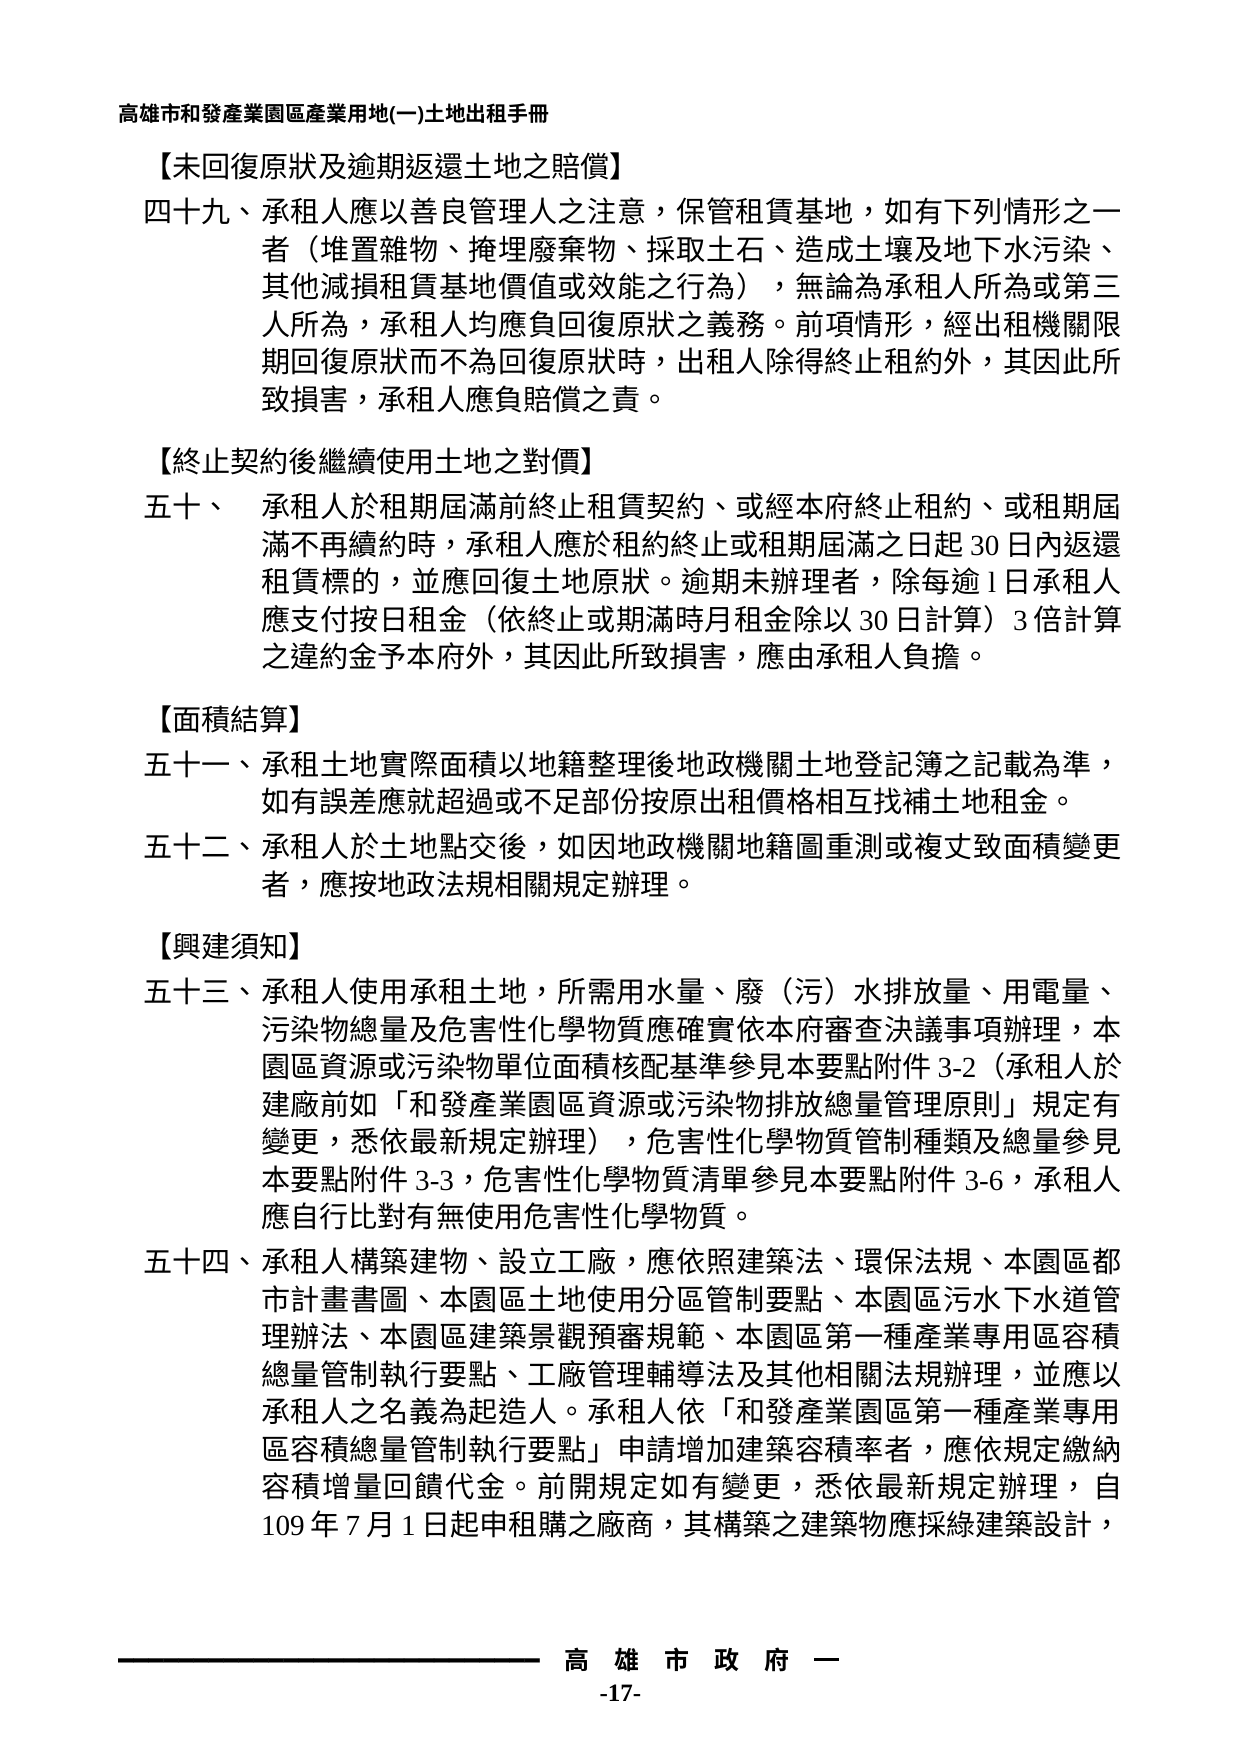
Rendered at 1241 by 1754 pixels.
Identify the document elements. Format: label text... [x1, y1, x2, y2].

text 【終止契約後繼續使用土地之對價】 [143, 443, 1122, 480]
text 【未回復原狀及逾期返還土地之賠償】 [143, 148, 1122, 185]
text 【興建須知】 [143, 928, 1122, 965]
text 四十九、 承租人應以善良管理人之注意，保管租賃基地，如有下列情形之一者（堆置雜物、掩埋廢棄物、採取土石、造成土壤及地下水污染、其他減損租賃基地價值或效能之行為），無論為承租人所為或第三人所為，承租人均應負回復原狀之義務。前項情形，經出租機關限期回復原狀而不為回復原狀時，出租人除得終止租約外，其因此所致損害，承租人應負賠償之責。 [143, 193, 1122, 418]
text 五十二、 承租人於土地點交後，如因地政機關地籍圖重測或複丈致面積變更者，應按地政法規相關規定辦理。 [143, 828, 1122, 903]
text 五十四、 承租人構築建物、設立工廠，應依照建築法、環保法規、本園區都市計畫書圖、本園區土地使用分區管制要點、本園區污水下水道管理辦法、本園區建築景觀預審規範、本園區第一種產業專用區容積總量管制執行要點、工廠管理輔導法及其他相關法規辦理，並應以承租人之名義為起造人。承租人依「和發產業園區第一種產業專用區容積總量管制執行要點」申請增加建築容積率者，應依規定繳納容積增量回饋代金。前開規定如有變更，悉依最新規定辦理，自109年7月1日起申租購之廠商，其構築之建築物應採綠建築設計， [143, 1243, 1122, 1543]
text 【面積結算】 [143, 700, 1122, 738]
text 五十三、 承租人使用承租土地，所需用水量、廢（污）水排放量、用電量、污染物總量及危害性化學物質應確實依本府審查決議事項辦理，本園區資源或污染物單位面積核配基準參見本要點附件3-2（承租人於建廠前如「和發產業園區資源或污染物排放總量管理原則」規定有變更，悉依最新規定辦理），危害性化學物質管制種類及總量參見本要點附件3-3，危害性化學物質清單參見本要點附件3-6，承租人應自行比對有無使用危害性化學物質。 [143, 973, 1122, 1235]
text 五十一、 承租土地實際面積以地籍整理後地政機關土地登記簿之記載為準，如有誤差應就超過或不足部份按原出租價格相互找補土地租金。 [143, 745, 1122, 820]
text 五十、 承租人於租期屆滿前終止租賃契約、或經本府終止租約、或租期屆滿不再續約時，承租人應於租約終止或租期屆滿之日起30日內返還租賃標的，並應回復土地原狀。逾期未辦理者，除每逾l日承租人應支付按日租金（依終止或期滿時月租金除以30日計算）3倍計算之違約金予本府外，其因此所致損害，應由承租人負擔。 [143, 488, 1122, 675]
